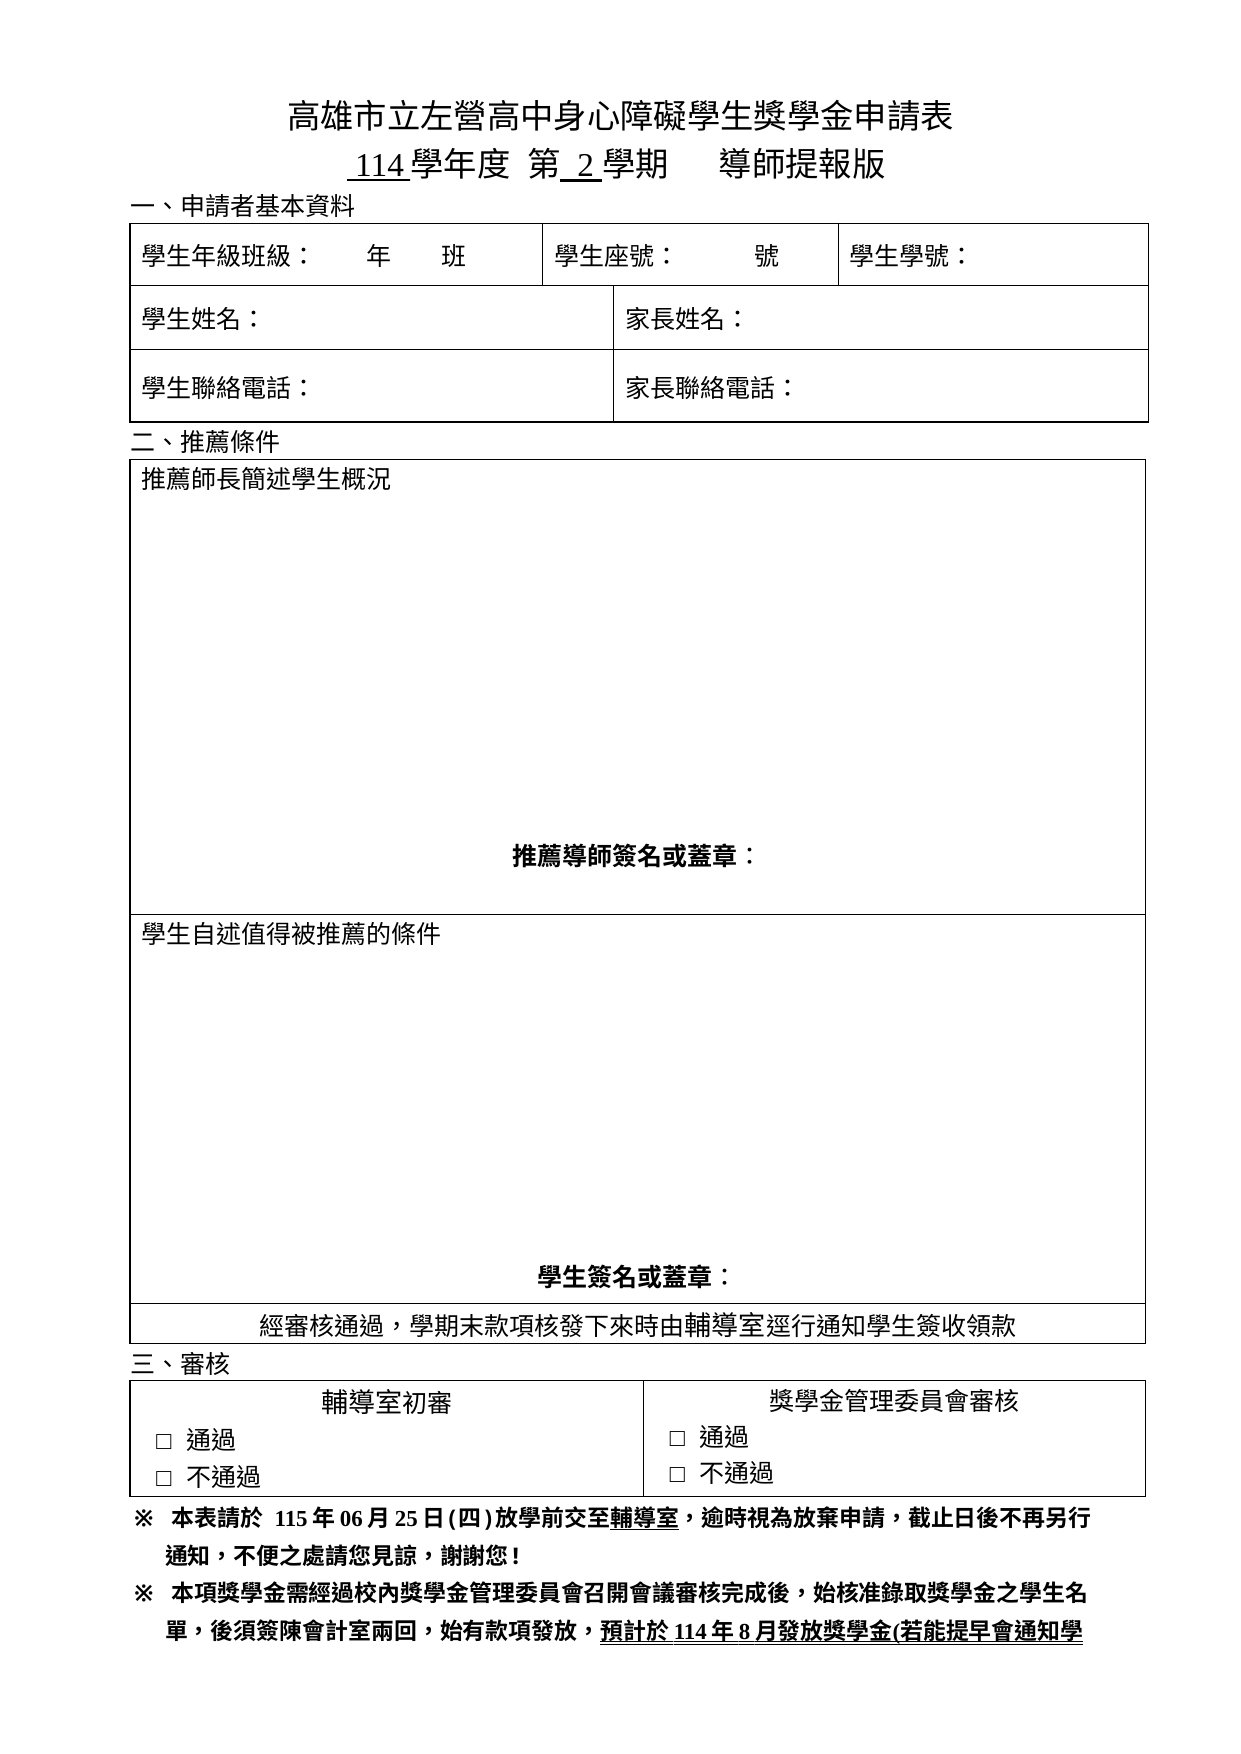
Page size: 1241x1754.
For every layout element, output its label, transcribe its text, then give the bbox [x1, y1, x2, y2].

table_cell 學生自述值得被推薦的條件 學生簽名或蓋章： [131, 915, 1145, 1303]
table_header 學生年級班級： 年 班 [131, 224, 542, 285]
table_header 輔導室初審 □ 通過 □ 不通過 [131, 1381, 643, 1496]
table_cell 學生姓名： [131, 286, 613, 349]
text 高雄市立左營高中身心障礙學生獎學金申請表 114學年度 第 2 學期 導師提報版 [130, 90, 1110, 186]
table_cell 經審核通過，學期末款項核發下來時由輔導室逕行通知學生簽收領款 [131, 1304, 1145, 1343]
text 三、審核 [130, 1344, 1110, 1380]
table_cell 學生聯絡電話： [131, 350, 613, 421]
table_cell 家長聯絡電話： [614, 350, 1148, 421]
table_cell 家長姓名： [614, 286, 1148, 349]
table_header 獎學金管理委員會審核 □ 通過 □ 不通過 [644, 1381, 1145, 1496]
text ※ 本表請於 115年06月25日(四)放學前交至輔導室，逾時視為放棄申請，截止日後不再另行通知，不便之處請您見諒，謝謝您! [130, 1497, 1110, 1572]
table_header 學生學號： [839, 224, 1148, 285]
text ※ 本項獎學金需經過校內獎學金管理委員會召開會議審核完成後，始核准錄取獎學金之學生名單，後須簽陳會計室兩回，始有款項發放，預計於114年8月發放獎學金(若能提早會通知學 [130, 1572, 1110, 1647]
text 二、推薦條件 [130, 423, 1110, 459]
table_header 學生座號： 號 [543, 224, 838, 285]
table_header 推薦師長簡述學生概況 推薦導師簽名或蓋章： [131, 460, 1145, 914]
text 一、申請者基本資料 [130, 186, 1110, 222]
